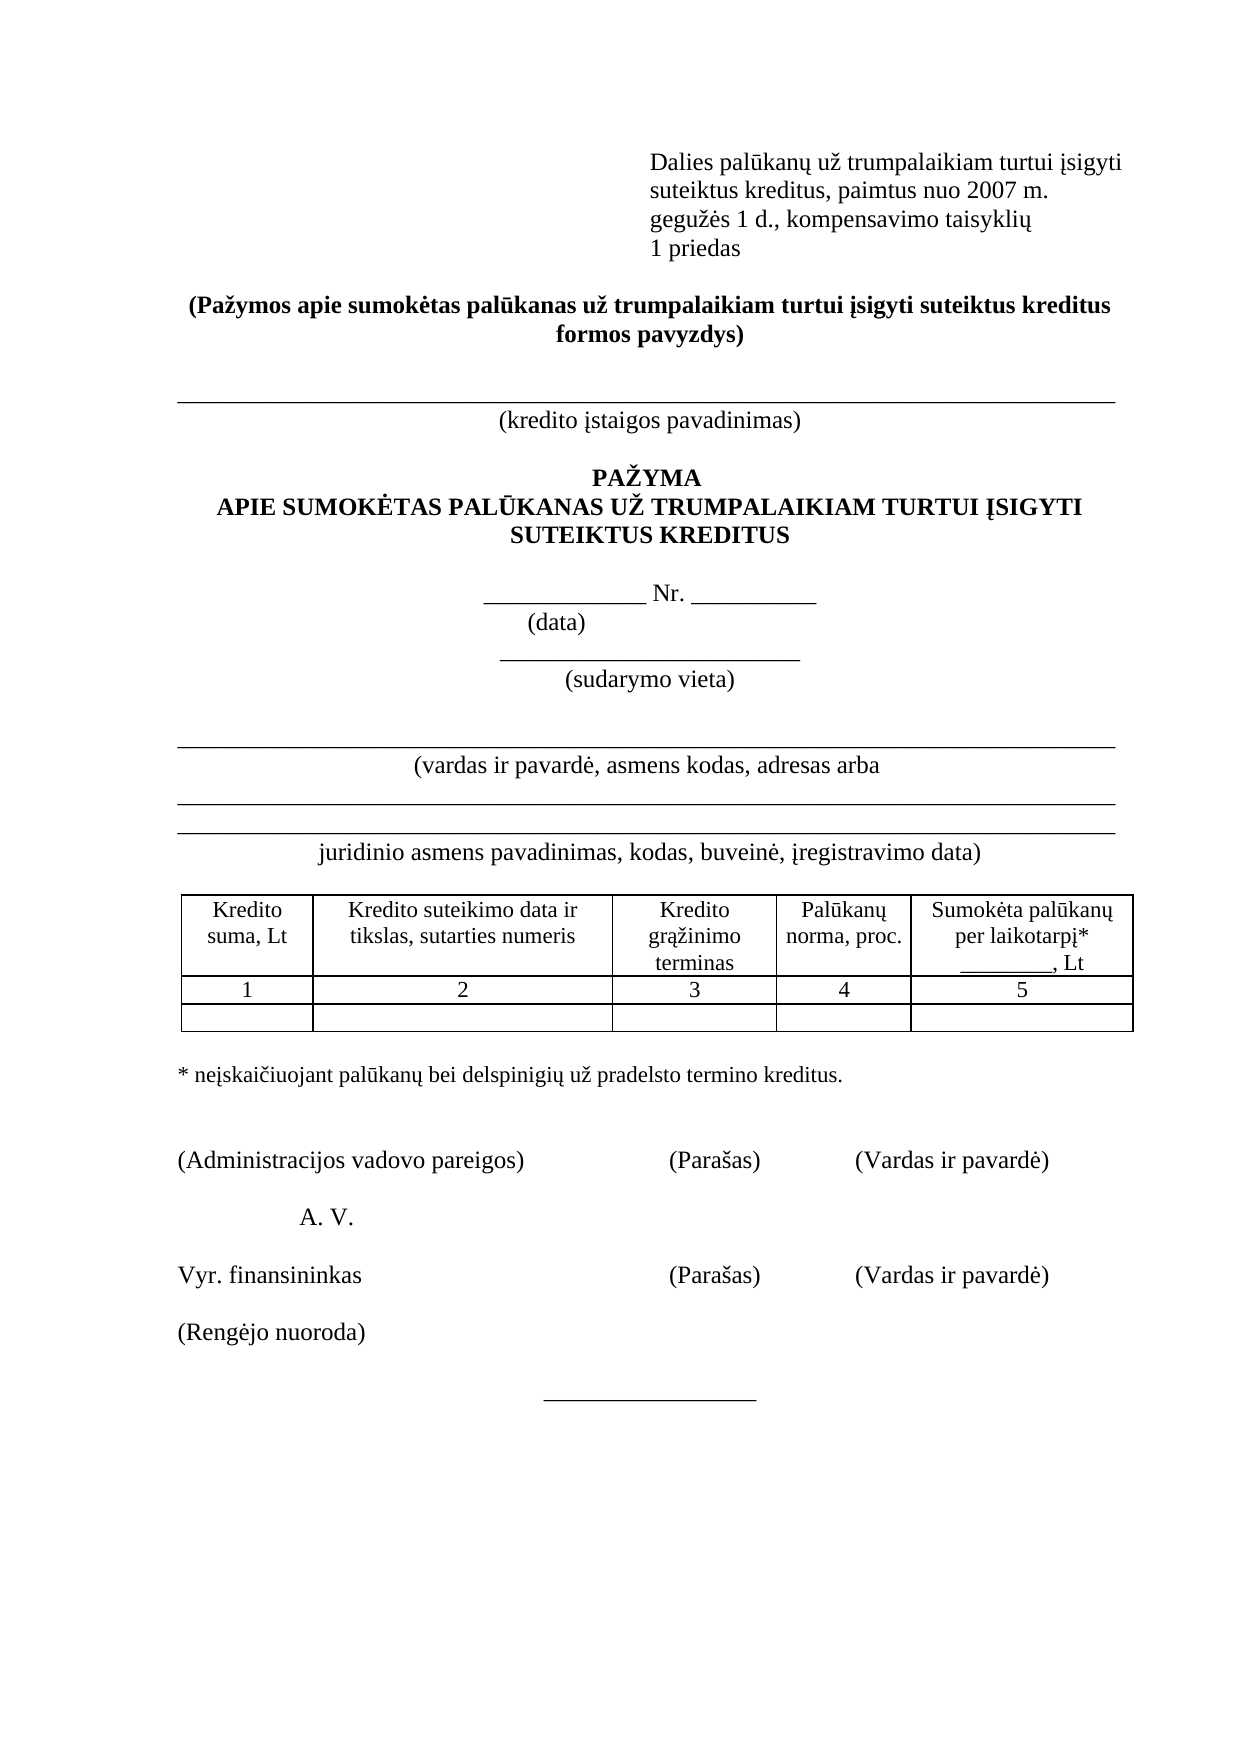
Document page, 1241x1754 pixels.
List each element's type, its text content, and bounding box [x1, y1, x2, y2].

table_header Kredito suteikimo data ir tikslas, sutarties numeris [314, 896, 612, 975]
text A. V. [299, 1202, 1122, 1231]
text _ [177, 808, 1122, 837]
table_cell 3 [613, 977, 776, 1003]
text (sudarymo vieta) [177, 664, 1122, 693]
text ________________________ [177, 636, 1122, 664]
text (kredito įstaigos pavadinimas) [177, 406, 1122, 434]
table_cell 2 [314, 977, 612, 1003]
text _ [177, 779, 1122, 808]
table_cell 1 [182, 977, 312, 1003]
table_cell [314, 1005, 612, 1031]
text _ [177, 377, 1122, 406]
text * neįskaičiuojant palūkanų bei delspinigių už pradelsto termino kreditus. [177, 1061, 1122, 1087]
text 1 priedas [649, 233, 1122, 262]
text (Pažymos apie sumokėtas palūkanas už trumpalaikiam turtui įsigyti suteiktus kreditus formos pavyzdys) [177, 291, 1122, 348]
text juridinio asmens pavadinimas, kodas, buveinė, įregistravimo data) [177, 837, 1122, 866]
text Vyr. finansininkas (Parašas) (Vardas ir pavardė) [177, 1260, 1122, 1289]
table_cell 4 [777, 977, 910, 1003]
table_cell [182, 1005, 312, 1031]
table_cell [912, 1005, 1132, 1031]
table_cell [777, 1005, 910, 1031]
text _________________ [177, 1375, 1122, 1404]
table_cell [613, 1005, 776, 1031]
text (vardas ir pavardė, asmens kodas, adresas arba [177, 751, 1122, 779]
table_header Sumokėta palūkanų per laikotarpį* ________, Lt [912, 896, 1132, 975]
text (data) [527, 607, 1122, 636]
table_header Kredito grąžinimo terminas [613, 896, 776, 975]
table_cell 5 [912, 977, 1132, 1003]
text (Rengėjo nuoroda) [177, 1317, 1122, 1346]
text (Administracijos vadovo pareigos) (Parašas) (Vardas ir pavardė) [177, 1145, 1122, 1174]
text _ [177, 722, 1122, 751]
text Dalies palūkanų už trumpalaikiam turtui įsigyti suteiktus kreditus, paimtus nuo 2007 m. gegužės 1 d., kompensavimo taisyklių [649, 147, 1122, 233]
text PAŽYMA APIE SUMOKĖTAS PALŪKANAS UŽ TRUMPALAIKIAM TURTUI ĮSIGYTI SUTEIKTUS KREDITUS [177, 463, 1122, 549]
text _____________ Nr. __________ [177, 578, 1122, 607]
table_header Palūkanų norma, proc. [777, 896, 910, 975]
table_header Kredito suma, Lt [182, 896, 312, 975]
